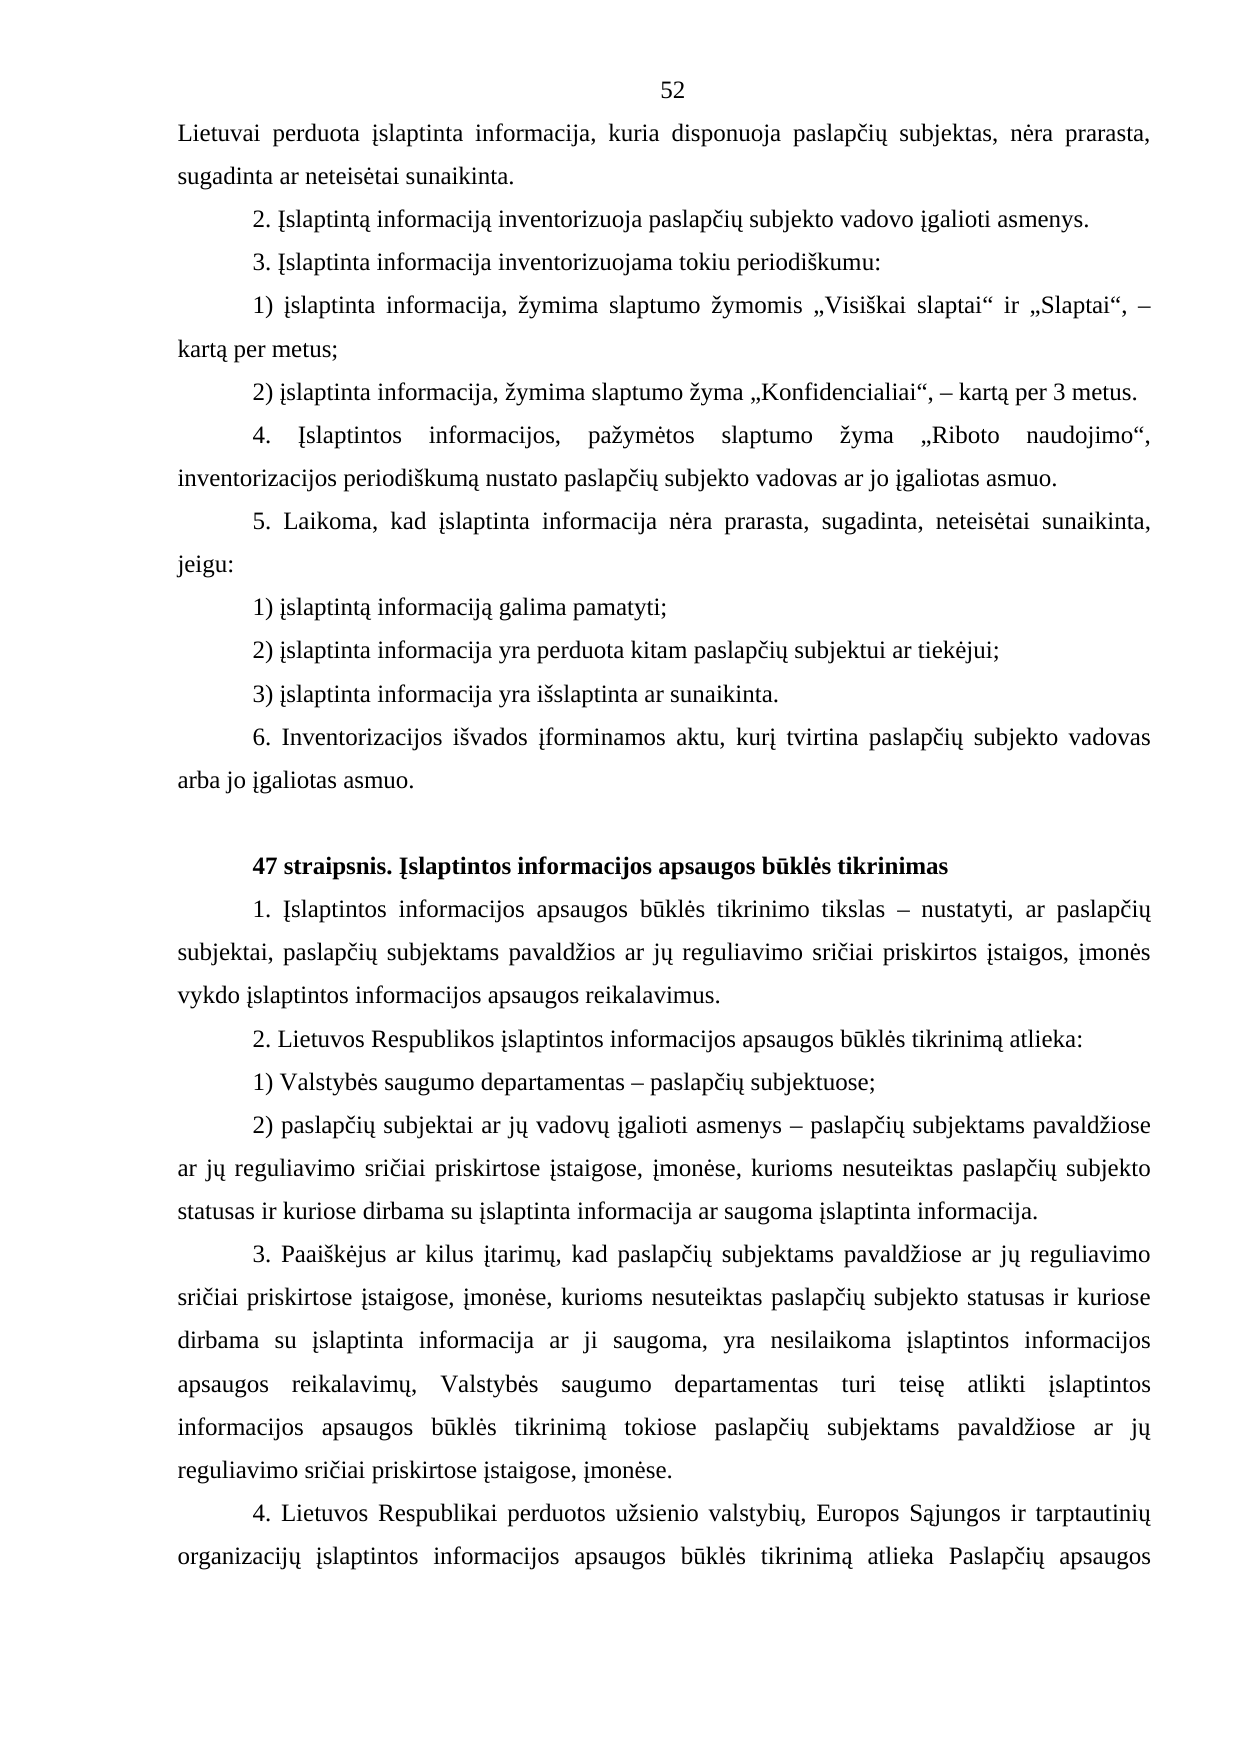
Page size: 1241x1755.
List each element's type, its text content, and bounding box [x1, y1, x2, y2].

text 2) paslapčių subjektai ar jų vadovų įgalioti asmenys – paslapčių subjektams pavaldžiose ar jų reguliavimo sričiai priskirtose įstaigose, įmonėse, kurioms nesuteiktas paslapčių subjekto statusas ir kuriose dirbama su įslaptinta informacija ar saugoma įslaptinta informacija. [177, 1110, 1152, 1225]
text 1) Valstybės saugumo departamentas – paslapčių subjektuose; [177, 1067, 1152, 1096]
text 2) įslaptinta informacija yra perduota kitam paslapčių subjektui ar tiekėjui; [177, 636, 1152, 664]
text 1) įslaptinta informacija, žymima slaptumo žymomis „Visiškai slaptai“ ir „Slaptai“, – kartą per metus; [177, 291, 1152, 362]
text 47 straipsnis. Įslaptintos informacijos apsaugos būklės tikrinimas [177, 851, 1152, 880]
text 3. Paaiškėjus ar kilus įtarimų, kad paslapčių subjektams pavaldžiose ar jų reguliavimo sričiai priskirtose įstaigose, įmonėse, kurioms nesuteiktas paslapčių subjekto statusas ir kuriose dirbama su įslaptinta informacija ar ji saugoma, yra nesilaikoma įslaptintos informacijos apsaugos reikalavimų, Valstybės saugumo departamentas turi teisę atlikti įslaptintos informacijos apsaugos būklės tikrinimą tokiose paslapčių subjektams pavaldžiose ar jų reguliavimo sričiai priskirtose įstaigose, įmonėse. [177, 1239, 1152, 1484]
text 2. Lietuvos Respublikos įslaptintos informacijos apsaugos būklės tikrinimą atlieka: [177, 1024, 1152, 1052]
text 2) įslaptinta informacija, žymima slaptumo žyma „Konfidencialiai“, – kartą per 3 metus. [177, 377, 1152, 406]
text 3) įslaptinta informacija yra išslaptinta ar sunaikinta. [177, 679, 1152, 707]
text Lietuvai perduota įslaptinta informacija, kuria disponuoja paslapčių subjektas, nėra prarasta, sugadinta ar neteisėtai sunaikinta. [177, 118, 1152, 190]
text 3. Įslaptinta informacija inventorizuojama tokiu periodiškumu: [177, 247, 1152, 276]
text 4. Įslaptintos informacijos, pažymėtos slaptumo žyma „Riboto naudojimo“, inventorizacijos periodiškumą nustato paslapčių subjekto vadovas ar jo įgaliotas asmuo. [177, 420, 1152, 492]
text 1. Įslaptintos informacijos apsaugos būklės tikrinimo tikslas – nustatyti, ar paslapčių subjektai, paslapčių subjektams pavaldžios ar jų reguliavimo sričiai priskirtos įstaigos, įmonės vykdo įslaptintos informacijos apsaugos reikalavimus. [177, 894, 1152, 1009]
text 2. Įslaptintą informaciją inventorizuoja paslapčių subjekto vadovo įgalioti asmenys. [177, 204, 1152, 233]
text 5. Laikoma, kad įslaptinta informacija nėra prarasta, sugadinta, neteisėtai sunaikinta, jeigu: [177, 506, 1152, 578]
text 1) įslaptintą informaciją galima pamatyti; [177, 592, 1152, 621]
text 6. Inventorizacijos išvados įforminamos aktu, kurį tvirtina paslapčių subjekto vadovas arba jo įgaliotas asmuo. [177, 722, 1152, 794]
text 4. Lietuvos Respublikai perduotos užsienio valstybių, Europos Sąjungos ir tarptautinių organizacijų įslaptintos informacijos apsaugos būklės tikrinimą atlieka Paslapčių apsaugos [177, 1498, 1152, 1570]
